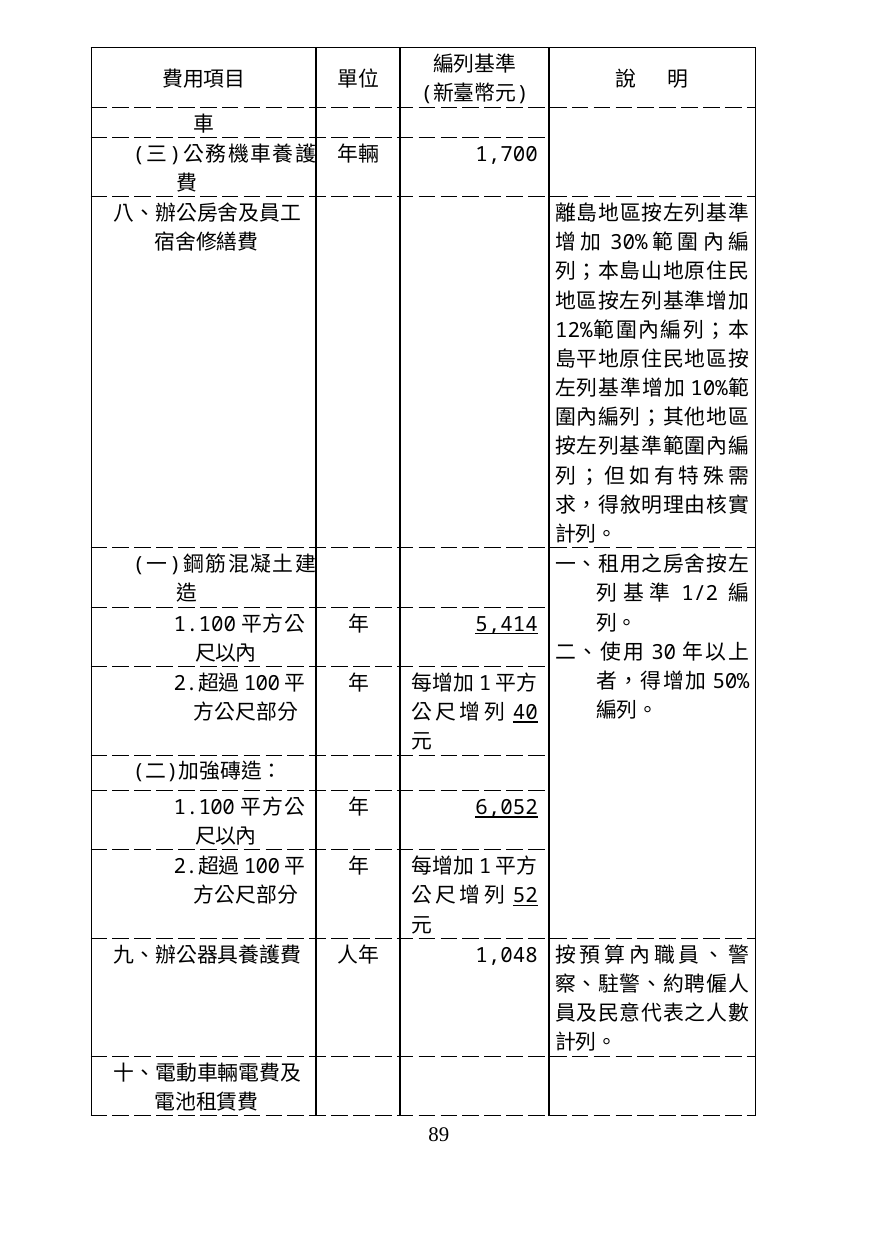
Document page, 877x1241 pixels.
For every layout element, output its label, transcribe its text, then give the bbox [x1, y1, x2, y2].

table_cell [401, 755, 548, 790]
table_cell 年 [317, 790, 399, 849]
table_cell 車 [92, 107, 315, 137]
table_cell (二)加強磚造： [92, 755, 315, 790]
table_cell [401, 1056, 548, 1115]
table_cell (一)鋼筋混凝土建造 [92, 547, 315, 607]
table_cell 十、電動車輛電費及電池租賃費 [92, 1056, 315, 1115]
table_cell [401, 547, 548, 607]
table_cell 八、辦公房舍及員工宿舍修繕費 [92, 196, 315, 547]
table_cell (三)公務機車養護費 [92, 137, 315, 196]
table_cell [317, 755, 399, 790]
table_header 費用項目 [92, 48, 315, 107]
table_cell 每增加1平方公尺增列40元 [401, 666, 548, 754]
table_cell 2.超過100平方公尺部分 [92, 666, 315, 754]
table_cell 1,700 [401, 137, 548, 196]
table_cell 6,052 [401, 790, 548, 849]
table_cell 2.超過100平方公尺部分 [92, 849, 315, 938]
table_cell 年輛 [317, 137, 399, 196]
table_cell 離島地區按左列基準增加30%範圍內編列；本島山地原住民地區按左列基準增加12%範圍內編列；本島平地原住民地區按左列基準增加10%範圍內編列；其他地區按左列基準範圍內編列；但如有特殊需求，得敘明理由核實計列。 [550, 196, 755, 547]
table_cell 1,048 [401, 938, 548, 1056]
table_cell [401, 196, 548, 547]
table_cell 年 [317, 666, 399, 754]
table_header 單位 [317, 48, 399, 107]
table_cell 5,414 [401, 607, 548, 666]
table_cell 年 [317, 607, 399, 666]
table_cell 一、租用之房舍按左列基準1/2編列。 二、使用30年以上者，得增加50%編列。 [550, 547, 755, 938]
table_cell [317, 196, 399, 547]
table_cell 1.100平方公尺以內 [92, 790, 315, 849]
table_cell 每增加1平方公尺增列52元 [401, 849, 548, 938]
table_header 說 明 [550, 48, 755, 107]
table_cell 1.100平方公尺以內 [92, 607, 315, 666]
table_cell [317, 1056, 399, 1115]
table_cell [550, 107, 755, 196]
table_cell [401, 107, 548, 137]
table_cell [317, 107, 399, 137]
table_cell 按預算內職員、警察、駐警、約聘僱人員及民意代表之人數計列。 [550, 938, 755, 1056]
table_cell 年 [317, 849, 399, 938]
table_cell [550, 1056, 755, 1115]
table_cell 九、辦公器具養護費 [92, 938, 315, 1056]
table_cell [317, 547, 399, 607]
table_cell 人年 [317, 938, 399, 1056]
table_header 編列基準 (新臺幣元) [401, 48, 548, 107]
